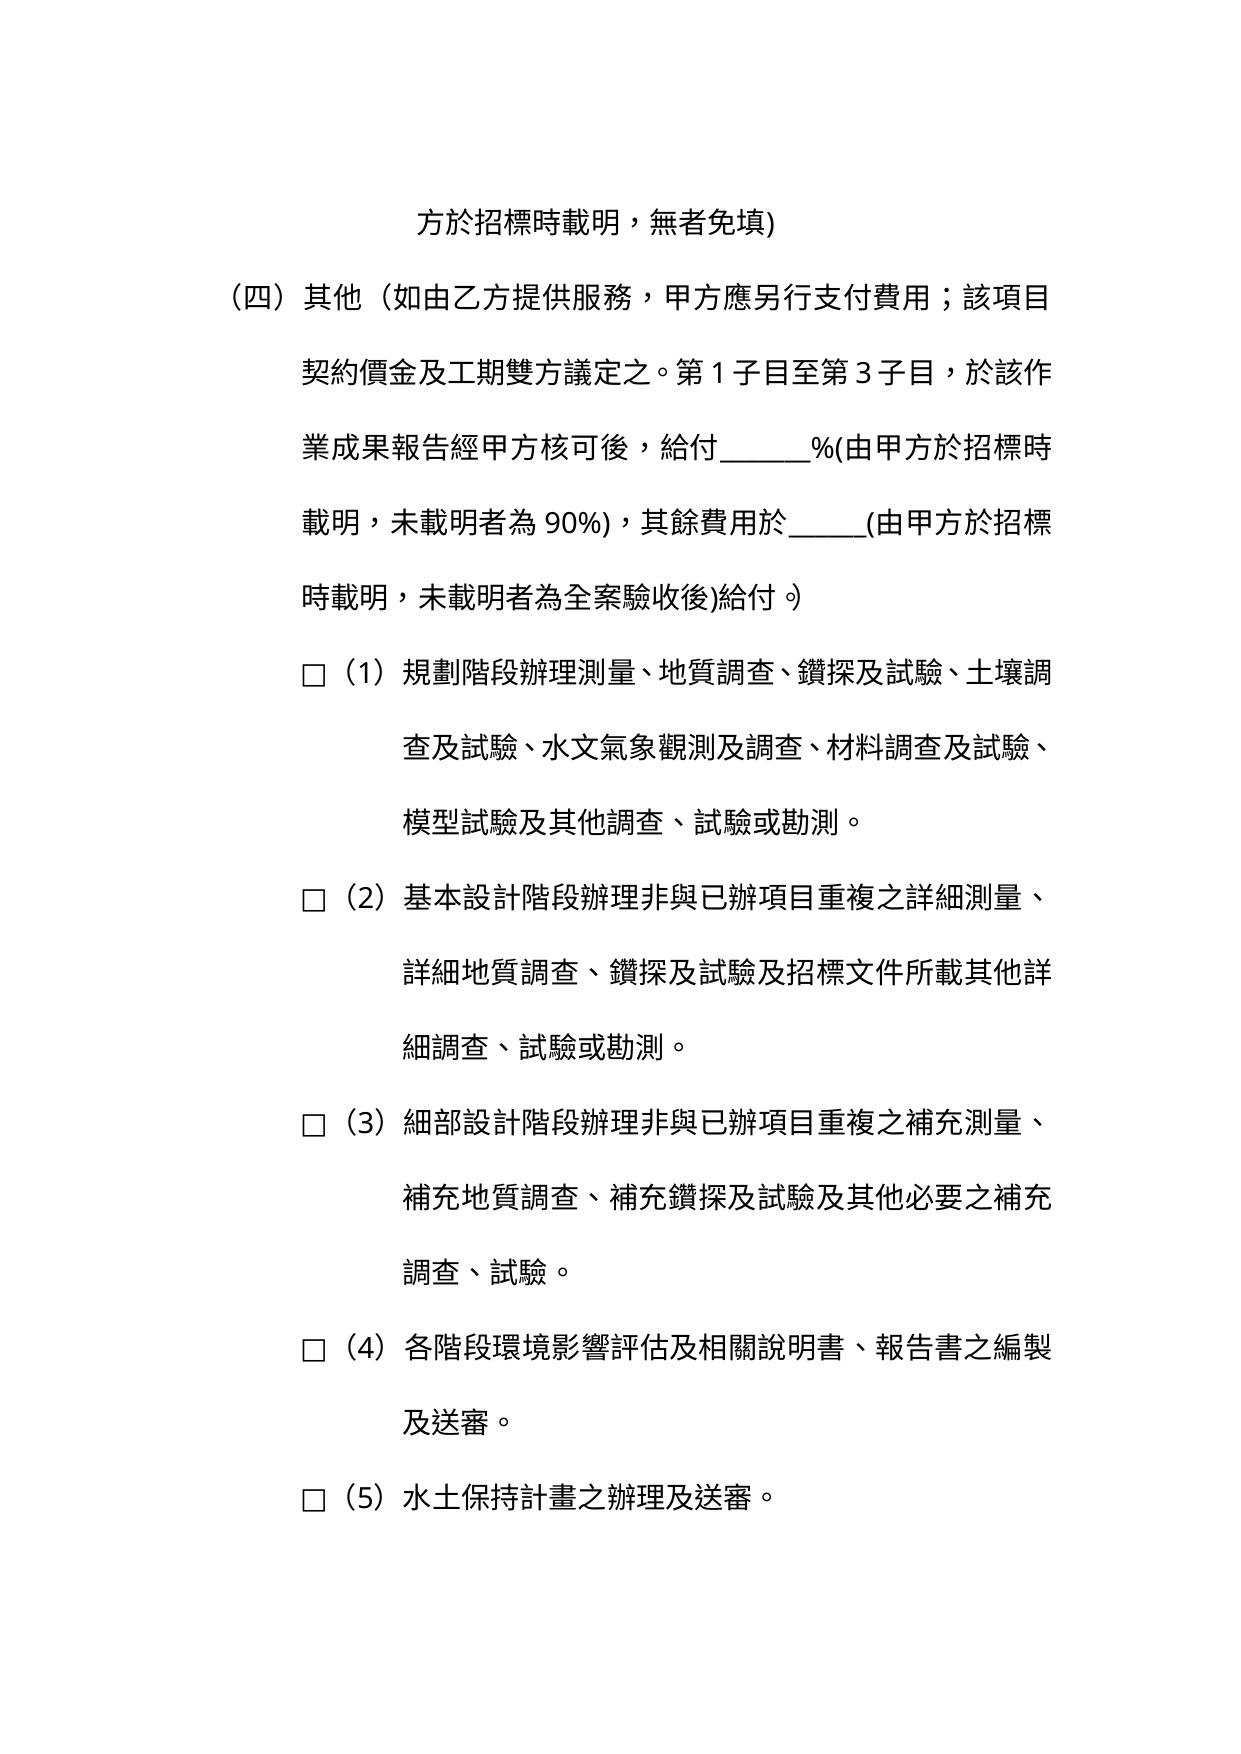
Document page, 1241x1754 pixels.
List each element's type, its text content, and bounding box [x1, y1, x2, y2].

list 方於招標時載明，無者免填) [341, 183, 1053, 258]
text □（4）各階段環境影響評估及相關說明書、報告書之編製及送審。 [300, 1308, 1053, 1458]
text （四）其他（如由乙方提供服務，甲方應另行支付費用；該項目契約價金及工期雙方議定之。第1子目至第3子目，於該作業成果報告經甲方核可後，給付_______%(由甲方於招標時載明，未載明者為90%)，其餘費用於______(由甲方於招標時載明，未載明者為全案驗收後)給付。） [214, 258, 1053, 633]
text □（1）規劃階段辦理測量、地質調查、鑽探及試驗、土壤調查及試驗、水文氣象觀測及調查、材料調查及試驗、模型試驗及其他調查、試驗或勘測。 [300, 633, 1053, 858]
text □（5）水土保持計畫之辦理及送審。 [300, 1458, 1053, 1533]
text □（3）細部設計階段辦理非與已辦項目重複之補充測量、補充地質調查、補充鑽探及試驗及其他必要之補充調查、試驗。 [300, 1083, 1053, 1308]
text □（2）基本設計階段辦理非與已辦項目重複之詳細測量、詳細地質調查、鑽探及試驗及招標文件所載其他詳細調查、試驗或勘測。 [300, 858, 1053, 1083]
